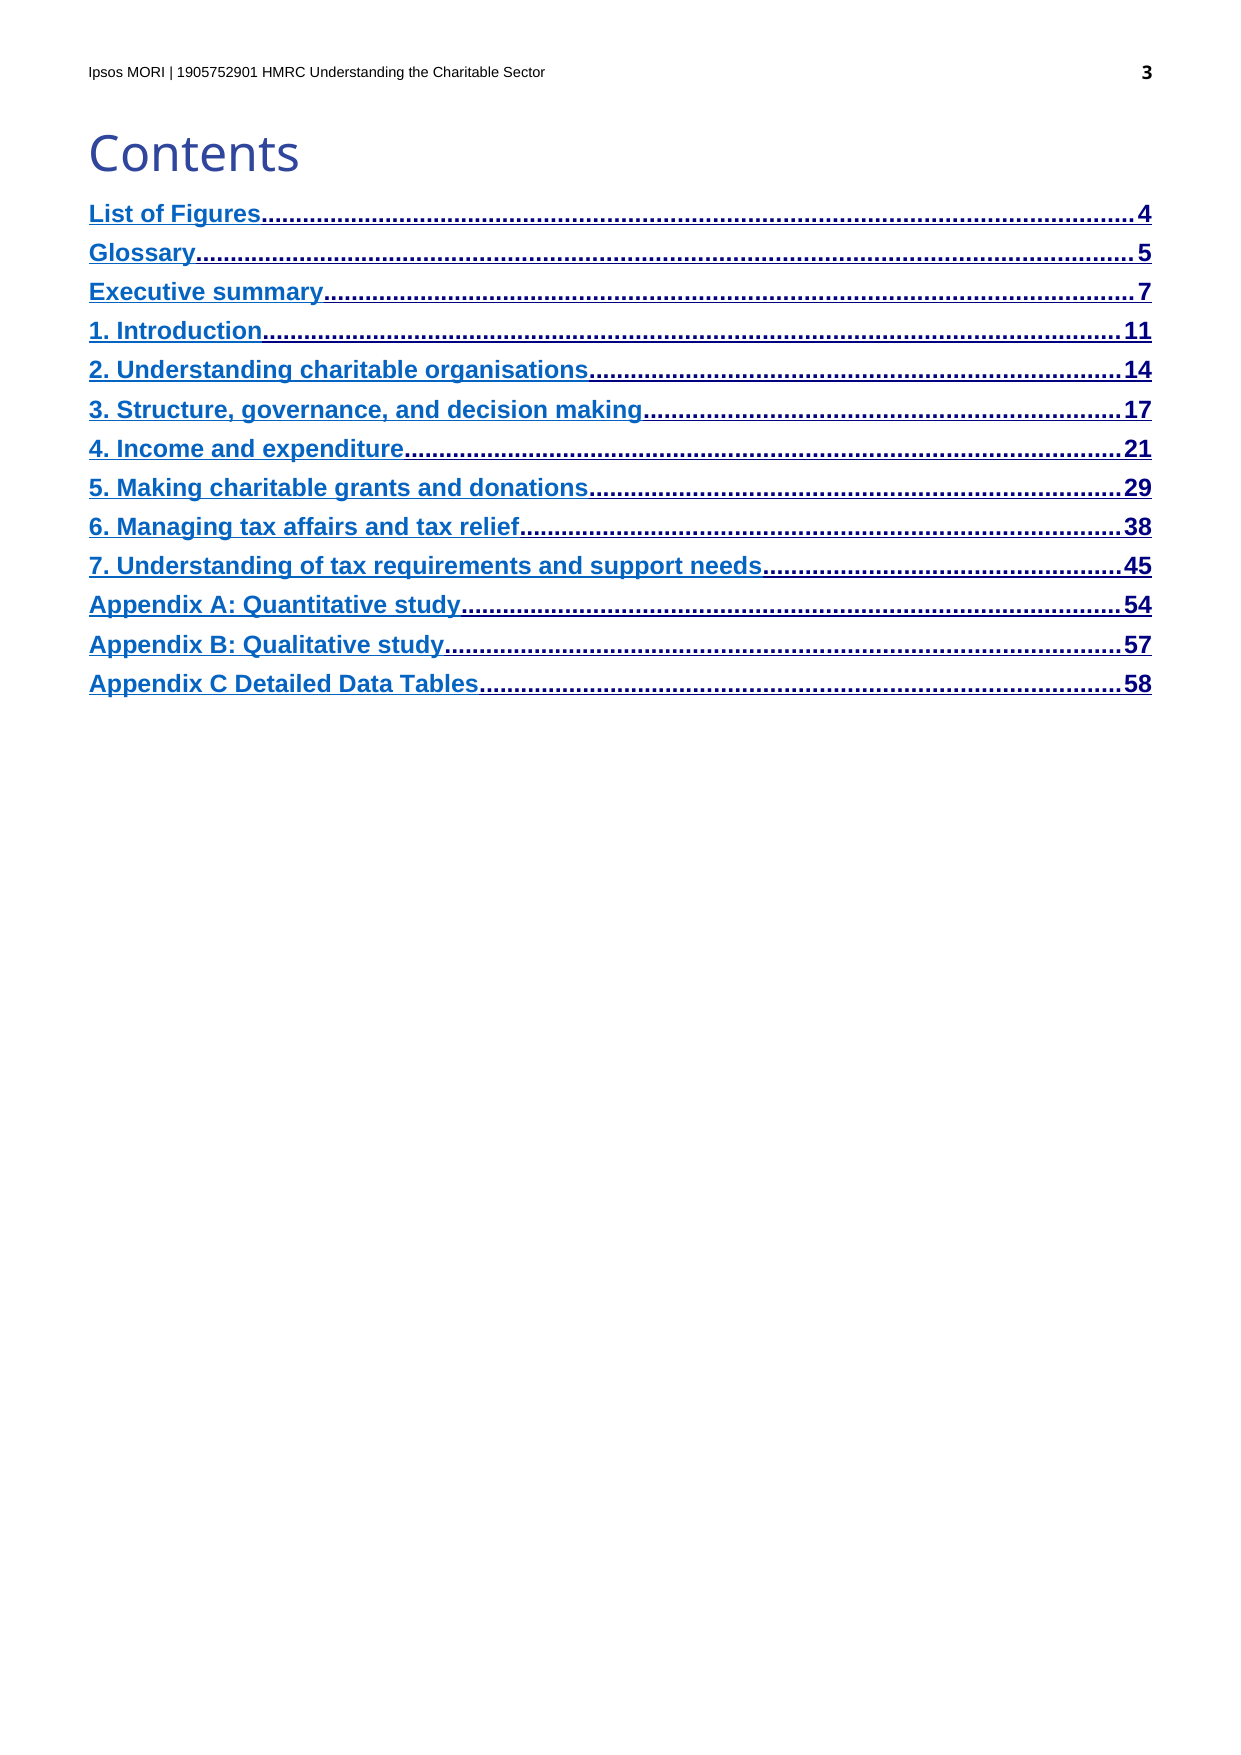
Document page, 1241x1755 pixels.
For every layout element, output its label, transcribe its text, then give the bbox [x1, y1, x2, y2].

text Appendix A: Quantitative study 54 [89, 590, 1152, 615]
text Executive summary 7 [89, 277, 1152, 302]
text 7. Understanding of tax requirements and support needs 45 [89, 551, 1152, 576]
text Glossary 5 [89, 238, 1152, 263]
text List of Figures 4 [89, 199, 1152, 224]
text 2. Understanding charitable organisations 14 [89, 355, 1152, 380]
text 5. Making charitable grants and donations 29 [89, 473, 1152, 498]
text Appendix C Detailed Data Tables 58 [89, 669, 1152, 694]
text 3. Structure, governance, and decision making 17 [89, 394, 1152, 420]
text 4. Income and expenditure 21 [89, 434, 1152, 459]
text 1. Introduction 11 [89, 316, 1152, 341]
text Appendix B: Qualitative study 57 [89, 629, 1152, 655]
text 6. Managing tax affairs and tax relief 38 [89, 512, 1152, 537]
subtitle Contents [89, 118, 1152, 186]
